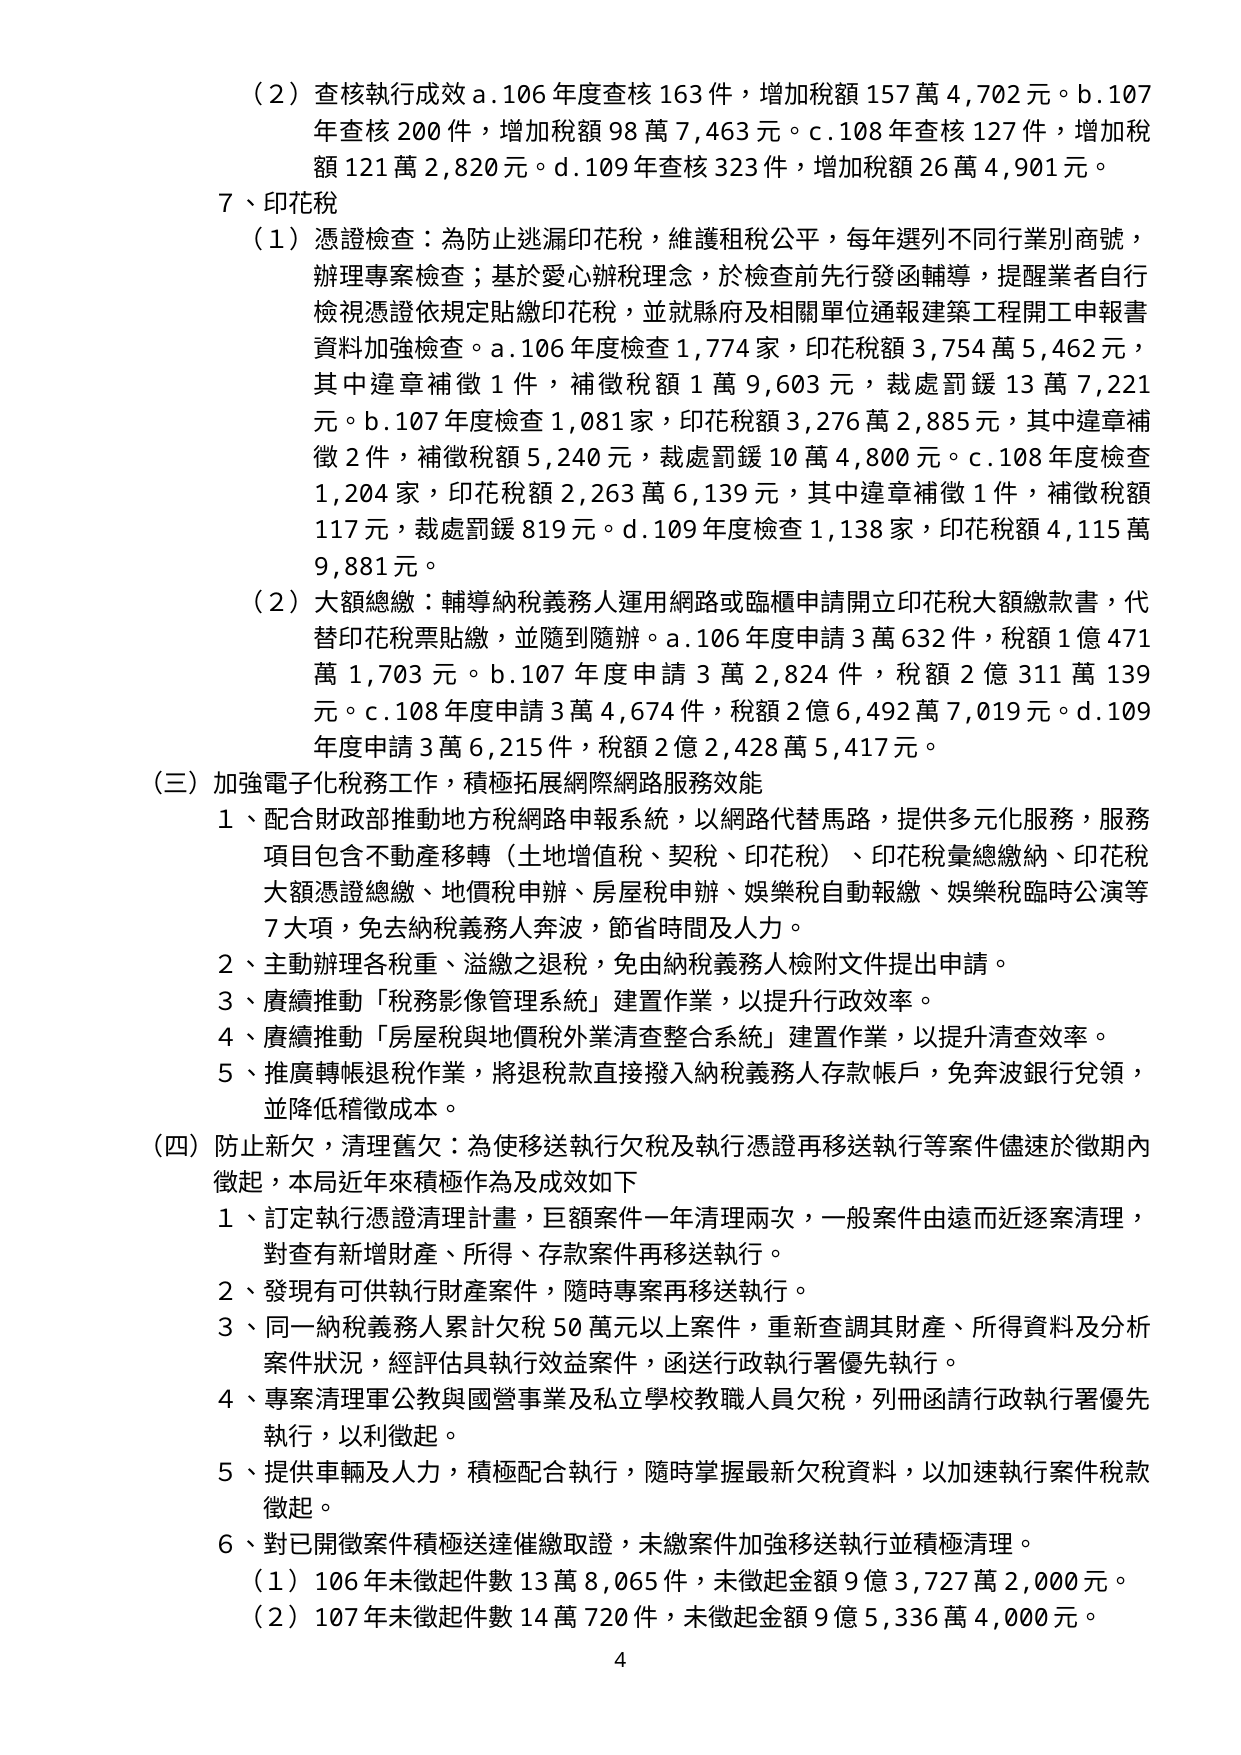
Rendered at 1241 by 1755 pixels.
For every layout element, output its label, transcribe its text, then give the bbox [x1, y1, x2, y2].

text １、訂定執行憑證清理計畫，巨額案件一年清理兩次，一般案件由遠而近逐案清理，對查有新增財產、所得、存款案件再移送執行。 [214, 1199, 1152, 1271]
text ５、推廣轉帳退稅作業，將退稅款直接撥入納稅義務人存款帳戶，免奔波銀行兌領，並降低稽徵成本。 [214, 1054, 1152, 1126]
text （１）106年未徵起件數13萬8,065件，未徵起金額9億3,727萬2,000元。 [239, 1561, 1152, 1597]
text （１）憑證檢查：為防止逃漏印花稅，維護租稅公平，每年選列不同行業別商號，辦理專案檢查；基於愛心辦稅理念，於檢查前先行發函輔導，提醒業者自行檢視憑證依規定貼繳印花稅，並就縣府及相關單位通報建築工程開工申報書資料加強檢查。a.106年度檢查1,774家，印花稅額3,754萬5,462元，其中違章補徵1件，補徵稅額1萬9,603元，裁處罰鍰13萬7,221元。b.107年度檢查1,081家，印花稅額3,276萬2,885元，其中違章補徵2件，補徵稅額5,240元，裁處罰鍰10萬4,800元。c.108年度檢查1,204家，印花稅額2,263萬6,139元，其中違章補徵1件，補徵稅額117元，裁處罰鍰819元。d.109年度檢查1,138家，印花稅額4,115萬9,881元。 [239, 220, 1152, 582]
text （四）防止新欠，清理舊欠：為使移送執行欠稅及執行憑證再移送執行等案件儘速於徵期內徵起，本局近年來積極作為及成效如下 [139, 1126, 1152, 1199]
text ３、賡續推動「稅務影像管理系統」建置作業，以提升行政效率。 [214, 981, 1152, 1017]
text ６、對已開徵案件積極送達催繳取證，未繳案件加強移送執行並積極清理。 [214, 1525, 1152, 1561]
text ５、提供車輛及人力，積極配合執行，隨時掌握最新欠稅資料，以加速執行案件稅款徵起。 [214, 1452, 1152, 1525]
text （２）大額總繳：輔導納稅義務人運用網路或臨櫃申請開立印花稅大額繳款書，代替印花稅票貼繳，並隨到隨辦。a.106年度申請3萬632件，稅額1億471萬1,703元。b.107年度申請3萬2,824件，稅額2億311萬139元。c.108年度申請3萬4,674件，稅額2億6,492萬7,019元。d.109年度申請3萬6,215件，稅額2億2,428萬5,417元。 [239, 582, 1152, 764]
text （三）加強電子化稅務工作，積極拓展網際網路服務效能 [139, 764, 1152, 800]
text ２、主動辦理各稅重、溢繳之退稅，免由納稅義務人檢附文件提出申請。 [214, 945, 1152, 981]
text ３、同一納稅義務人累計欠稅50萬元以上案件，重新查調其財產、所得資料及分析案件狀況，經評估具執行效益案件，函送行政執行署優先執行。 [214, 1307, 1152, 1380]
text （２）107年未徵起件數14萬720件，未徵起金額9億5,336萬4,000元。 [239, 1597, 1152, 1634]
text ４、賡續推動「房屋稅與地價稅外業清查整合系統」建置作業，以提升清查效率。 [214, 1017, 1152, 1054]
text ２、發現有可供執行財產案件，隨時專案再移送執行。 [214, 1271, 1152, 1307]
text （２）查核執行成效a.106年度查核163件，增加稅額157萬4,702元。b.107年查核200件，增加稅額98萬7,463元。c.108年查核127件，增加稅額121萬2,820元。d.109年查核323件，增加稅額26萬4,901元。 [239, 75, 1152, 184]
text ４、專案清理軍公教與國營事業及私立學校教職人員欠稅，列冊函請行政執行署優先執行，以利徵起。 [214, 1380, 1152, 1452]
text １、配合財政部推動地方稅網路申報系統，以網路代替馬路，提供多元化服務，服務項目包含不動產移轉（土地增值稅、契稅、印花稅）、印花稅彙總繳納、印花稅大額憑證總繳、地價稅申辦、房屋稅申辦、娛樂稅自動報繳、娛樂稅臨時公演等7大項，免去納稅義務人奔波，節省時間及人力。 [214, 800, 1152, 945]
text ７、印花稅 [214, 184, 1152, 220]
